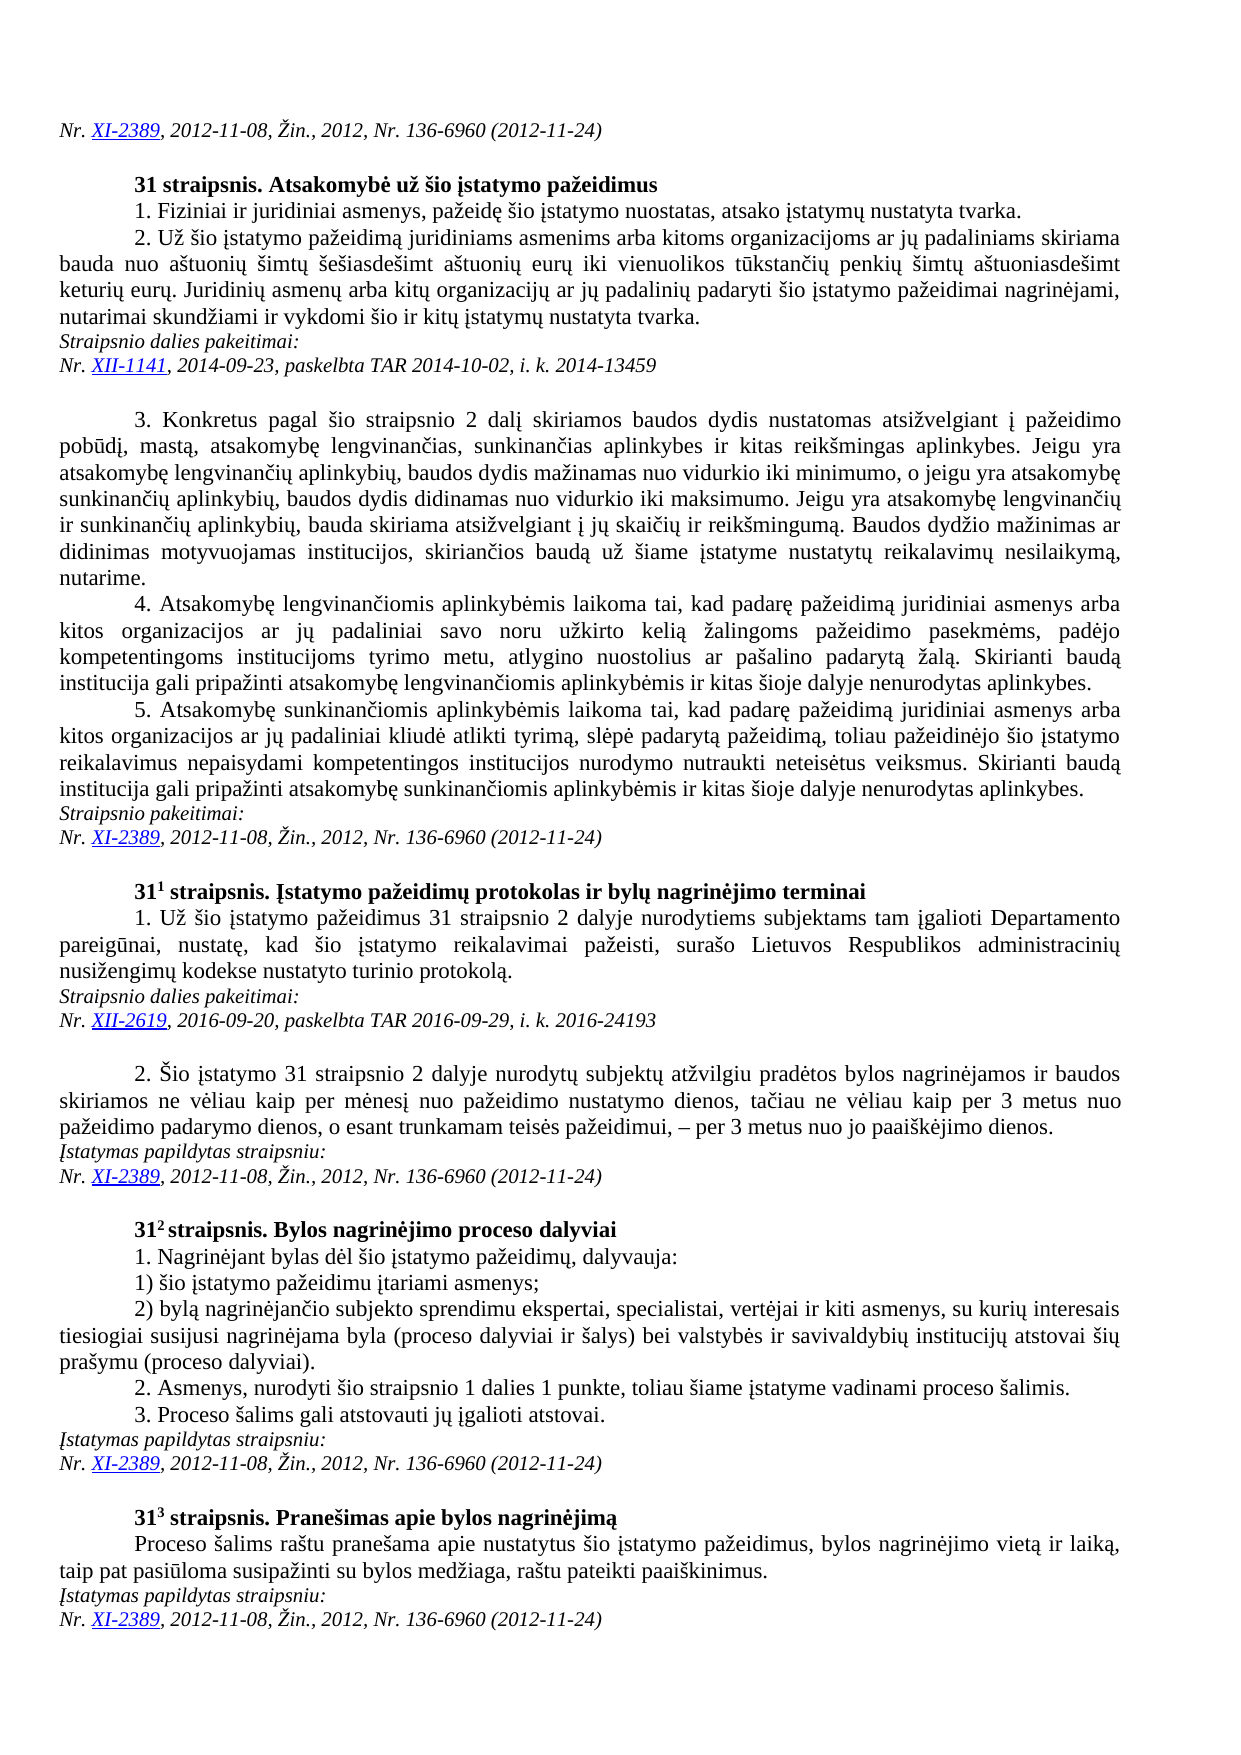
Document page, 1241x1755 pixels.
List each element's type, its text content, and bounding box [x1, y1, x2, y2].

text 1. Fiziniai ir juridiniai asmenys, pažeidę šio įstatymo nuostatas, atsako įstatymų nustatyta tvarka. [59, 197, 1122, 224]
text Nr. XII-1141, 2014-09-23, paskelbta TAR 2014-10-02, i. k. 2014-13459 [59, 353, 1122, 377]
text 1. Už šio įstatymo pažeidimus 31 straipsnio 2 dalyje nurodytiems subjektams tam įgalioti Departamento pareigūnai, nustatę, kad šio įstatymo reikalavimai pažeisti, surašo Lietuvos Respublikos administracinių nusižengimų kodekse nustatyto turinio protokolą. [59, 904, 1122, 983]
text 4. Atsakomybę lengvinančiomis aplinkybėmis laikoma tai, kad padarę pažeidimą juridiniai asmenys arba kitos organizacijos ar jų padaliniai savo noru užkirto kelią žalingoms pažeidimo pasekmėms, padėjo kompetentingoms institucijoms tyrimo metu, atlygino nuostolius ar pašalino padarytą žalą. Skirianti baudą institucija gali pripažinti atsakomybę lengvinančiomis aplinkybėmis ir kitas šioje dalyje nenurodytas aplinkybes. [59, 590, 1122, 696]
text Įstatymas papildytas straipsniu: [59, 1139, 1122, 1163]
text 2. Už šio įstatymo pažeidimą juridiniams asmenims arba kitoms organizacijoms ar jų padaliniams skiriama bauda nuo aštuonių šimtų šešiasdešimt aštuonių eurų iki vienuolikos tūkstančių penkių šimtų aštuoniasdešimt keturių eurų. Juridinių asmenų arba kitų organizacijų ar jų padalinių padaryti šio įstatymo pažeidimai nagrinėjami, nutarimai skundžiami ir vykdomi šio ir kitų įstatymų nustatyta tvarka. [59, 224, 1122, 329]
text Įstatymas papildytas straipsniu: [59, 1583, 1122, 1607]
text 311 straipsnis. Įstatymo pažeidimų protokolas ir bylų nagrinėjimo terminai [59, 878, 1122, 904]
text Nr. XI-2389, 2012-11-08, Žin., 2012, Nr. 136-6960 (2012-11-24) [59, 825, 1122, 849]
text 1. Nagrinėjant bylas dėl šio įstatymo pažeidimų, dalyvauja: [59, 1243, 1122, 1269]
text 3. Konkretus pagal šio straipsnio 2 dalį skiriamos baudos dydis nustatomas atsižvelgiant į pažeidimo pobūdį, mastą, atsakomybę lengvinančias, sunkinančias aplinkybes ir kitas reikšmingas aplinkybes. Jeigu yra atsakomybę lengvinančių aplinkybių, baudos dydis mažinamas nuo vidurkio iki minimumo, o jeigu yra atsakomybę sunkinančių aplinkybių, baudos dydis didinamas nuo vidurkio iki maksimumo. Jeigu yra atsakomybę lengvinančių ir sunkinančių aplinkybių, bauda skiriama atsižvelgiant į jų skaičių ir reikšmingumą. Baudos dydžio mažinimas ar didinimas motyvuojamas institucijos, skiriančios baudą už šiame įstatyme nustatytų reikalavimų nesilaikymą, nutarime. [59, 406, 1122, 590]
text Nr. XI-2389, 2012-11-08, Žin., 2012, Nr. 136-6960 (2012-11-24) [59, 118, 1122, 142]
text 2. Šio įstatymo 31 straipsnio 2 dalyje nurodytų subjektų atžvilgiu pradėtos bylos nagrinėjamos ir baudos skiriamos ne vėliau kaip per mėnesį nuo pažeidimo nustatymo dienos, tačiau ne vėliau kaip per 3 metus nuo pažeidimo padarymo dienos, o esant trunkamam teisės pažeidimui, – per 3 metus nuo jo paaiškėjimo dienos. [59, 1060, 1122, 1139]
text 1) šio įstatymo pažeidimu įtariami asmenys; [59, 1269, 1122, 1295]
text 2. Asmenys, nurodyti šio straipsnio 1 dalies 1 punkte, toliau šiame įstatyme vadinami proceso šalimis. [59, 1374, 1122, 1401]
text Straipsnio dalies pakeitimai: [59, 329, 1122, 353]
text 5. Atsakomybę sunkinančiomis aplinkybėmis laikoma tai, kad padarę pažeidimą juridiniai asmenys arba kitos organizacijos ar jų padaliniai kliudė atlikti tyrimą, slėpė padarytą pažeidimą, toliau pažeidinėjo šio įstatymo reikalavimus nepaisydami kompetentingos institucijos nurodymo nutraukti neteisėtus veiksmus. Skirianti baudą institucija gali pripažinti atsakomybę sunkinančiomis aplinkybėmis ir kitas šioje dalyje nenurodytas aplinkybes. [59, 696, 1122, 801]
text Straipsnio pakeitimai: [59, 801, 1122, 825]
text Įstatymas papildytas straipsniu: [59, 1427, 1122, 1451]
text Nr. XI-2389, 2012-11-08, Žin., 2012, Nr. 136-6960 (2012-11-24) [59, 1451, 1122, 1475]
text 313 straipsnis. Pranešimas apie bylos nagrinėjimą [59, 1504, 1122, 1530]
text Nr. XI-2389, 2012-11-08, Žin., 2012, Nr. 136-6960 (2012-11-24) [59, 1607, 1122, 1631]
text Nr. XI-2389, 2012-11-08, Žin., 2012, Nr. 136-6960 (2012-11-24) [59, 1163, 1122, 1188]
text 3. Proceso šalims gali atstovauti jų įgalioti atstovai. [59, 1401, 1122, 1427]
text 2) bylą nagrinėjančio subjekto sprendimu ekspertai, specialistai, vertėjai ir kiti asmenys, su kurių interesais tiesiogiai susijusi nagrinėjama byla (proceso dalyviai ir šalys) bei valstybės ir savivaldybių institucijų atstovai šių prašymu (proceso dalyviai). [59, 1295, 1122, 1374]
text Proceso šalims raštu pranešama apie nustatytus šio įstatymo pažeidimus, bylos nagrinėjimo vietą ir laiką, taip pat pasiūloma susipažinti su bylos medžiaga, raštu pateikti paaiškinimus. [59, 1530, 1122, 1583]
text 312 straipsnis. Bylos nagrinėjimo proceso dalyviai [59, 1216, 1122, 1243]
text 31 straipsnis. Atsakomybė už šio įstatymo pažeidimus [59, 171, 1122, 197]
text Straipsnio dalies pakeitimai: [59, 983, 1122, 1008]
text Nr. XII-2619, 2016-09-20, paskelbta TAR 2016-09-29, i. k. 2016-24193 [59, 1008, 1122, 1032]
